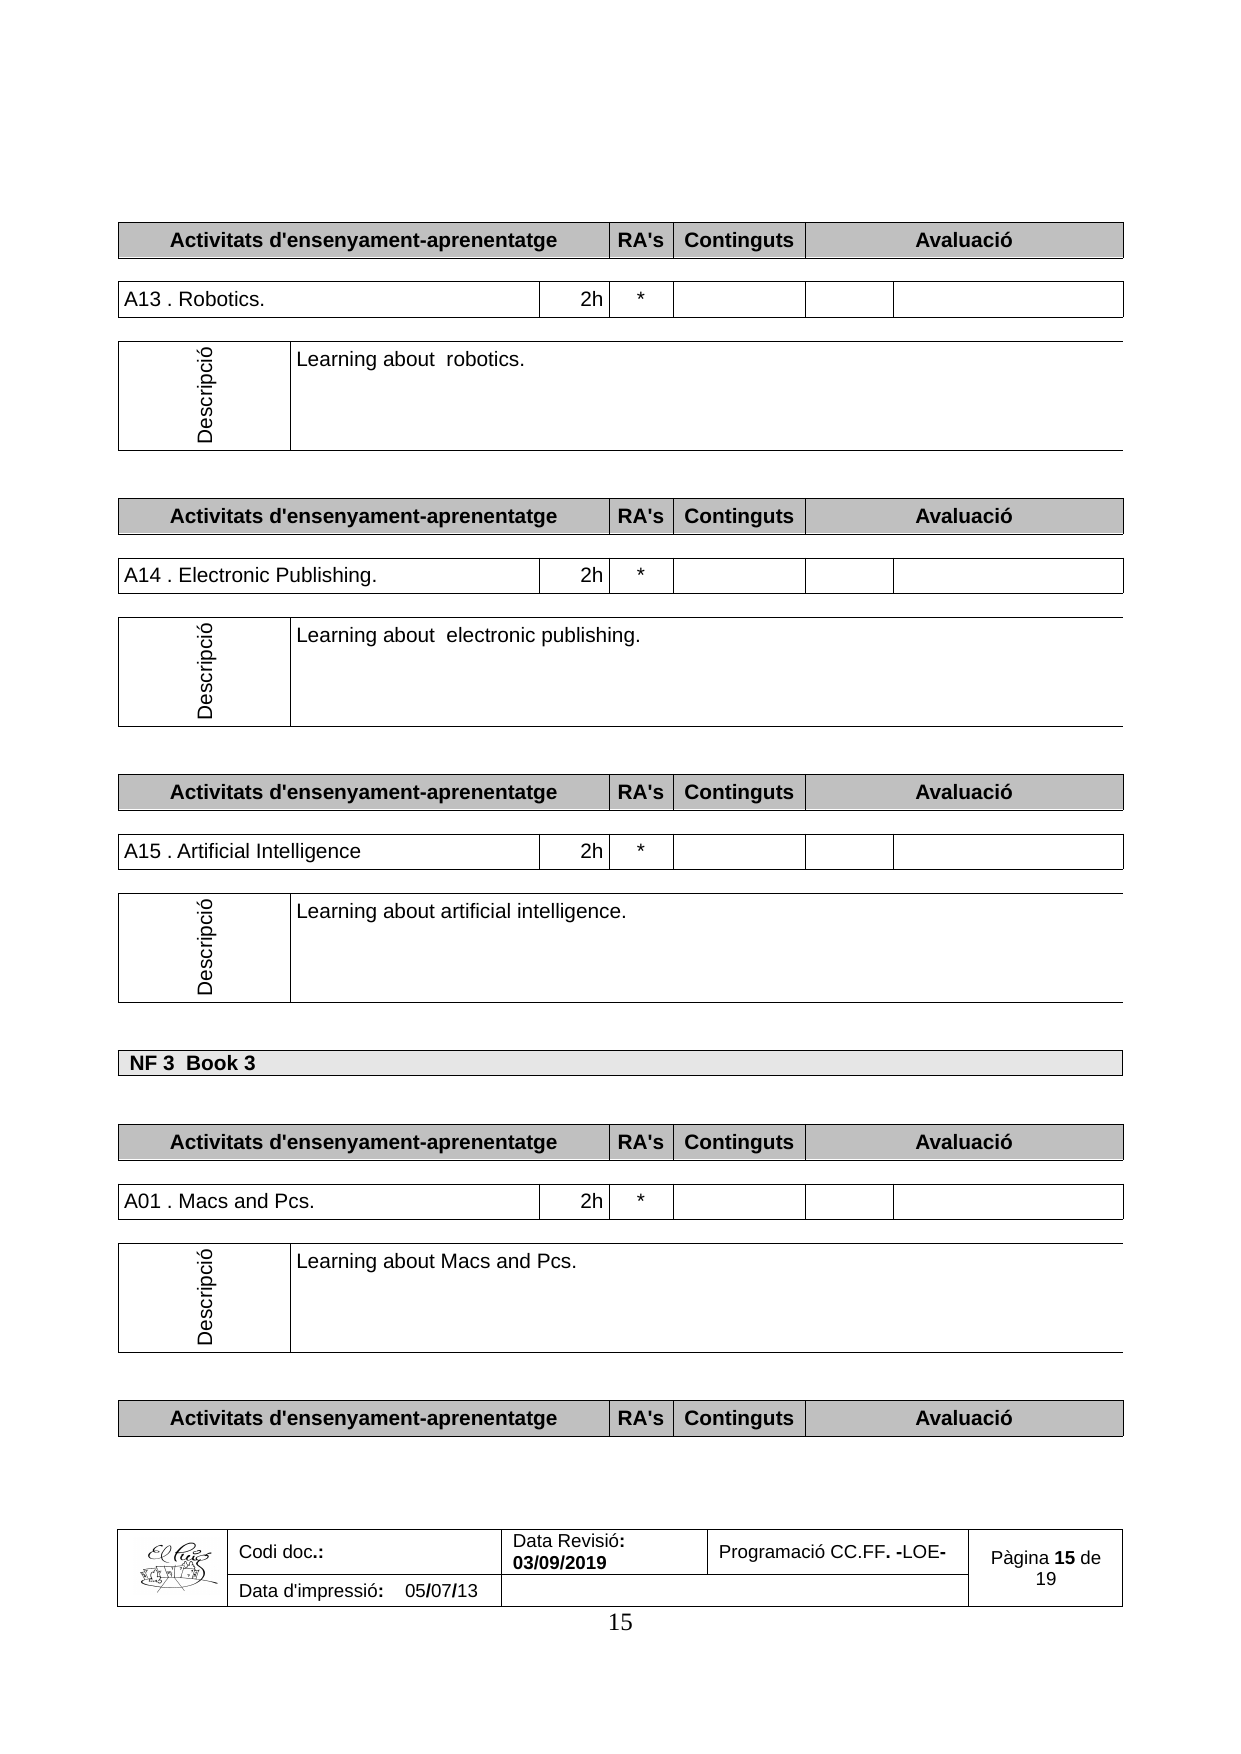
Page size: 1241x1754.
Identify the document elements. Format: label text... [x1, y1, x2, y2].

table_header RA's [610, 1125, 673, 1159]
table_header NF 3 Book 3 [119, 1051, 1122, 1075]
table_header [806, 282, 893, 317]
table_header 2h [540, 282, 609, 317]
table_header * [610, 835, 673, 869]
table_header Descripció [119, 618, 290, 726]
table_header A14 . Electronic Publishing. [119, 559, 539, 593]
table_header Descripció [119, 1244, 290, 1352]
table_header Avaluació [806, 1401, 1123, 1436]
table_header Activitats d'ensenyament-aprenentatge [119, 1401, 609, 1436]
table_header Learning about Macs and Pcs. [291, 1244, 1123, 1352]
table_header Descripció [119, 894, 290, 1002]
table_header Learning about robotics. [291, 342, 1123, 450]
table_header RA's [610, 499, 673, 533]
table_header [674, 1185, 805, 1219]
table_header [894, 835, 1123, 869]
table_header Avaluació [806, 223, 1123, 257]
table_header 2h [540, 1185, 609, 1219]
table_header [674, 559, 805, 593]
table_header RA's [610, 1401, 673, 1436]
table_header [894, 282, 1123, 317]
table_header Continguts [674, 1125, 805, 1159]
table_header 2h [540, 559, 609, 593]
table_header Activitats d'ensenyament-aprenentatge [119, 499, 609, 533]
table_header Activitats d'ensenyament-aprenentatge [119, 223, 609, 257]
table_header Avaluació [806, 775, 1123, 809]
table_header [674, 282, 805, 317]
table_header A13 . Robotics. [119, 282, 539, 317]
table_header RA's [610, 223, 673, 257]
table_header [894, 1185, 1123, 1219]
table_header Continguts [674, 223, 805, 257]
table_header Continguts [674, 499, 805, 533]
table_header Descripció [119, 342, 290, 450]
table_header Activitats d'ensenyament-aprenentatge [119, 775, 609, 809]
table_header Avaluació [806, 1125, 1123, 1159]
table_header [806, 835, 893, 869]
table_header [674, 835, 805, 869]
table_header Learning about electronic publishing. [291, 618, 1123, 726]
table_header * [610, 559, 673, 593]
table_header A01 . Macs and Pcs. [119, 1185, 539, 1219]
table_header * [610, 1185, 673, 1219]
table_header Avaluació [806, 499, 1123, 533]
table_header RA's [610, 775, 673, 809]
table_header [806, 559, 893, 593]
table_header * [610, 282, 673, 317]
table_header A15 . Artificial Intelligence [119, 835, 539, 869]
table_header Continguts [674, 775, 805, 809]
table_header Learning about artificial intelligence. [291, 894, 1123, 1002]
table_header Continguts [674, 1401, 805, 1436]
table_header [806, 1185, 893, 1219]
table_header [894, 559, 1123, 593]
picture [133, 1537, 220, 1595]
table_header 2h [540, 835, 609, 869]
table_header Activitats d'ensenyament-aprenentatge [119, 1125, 609, 1159]
